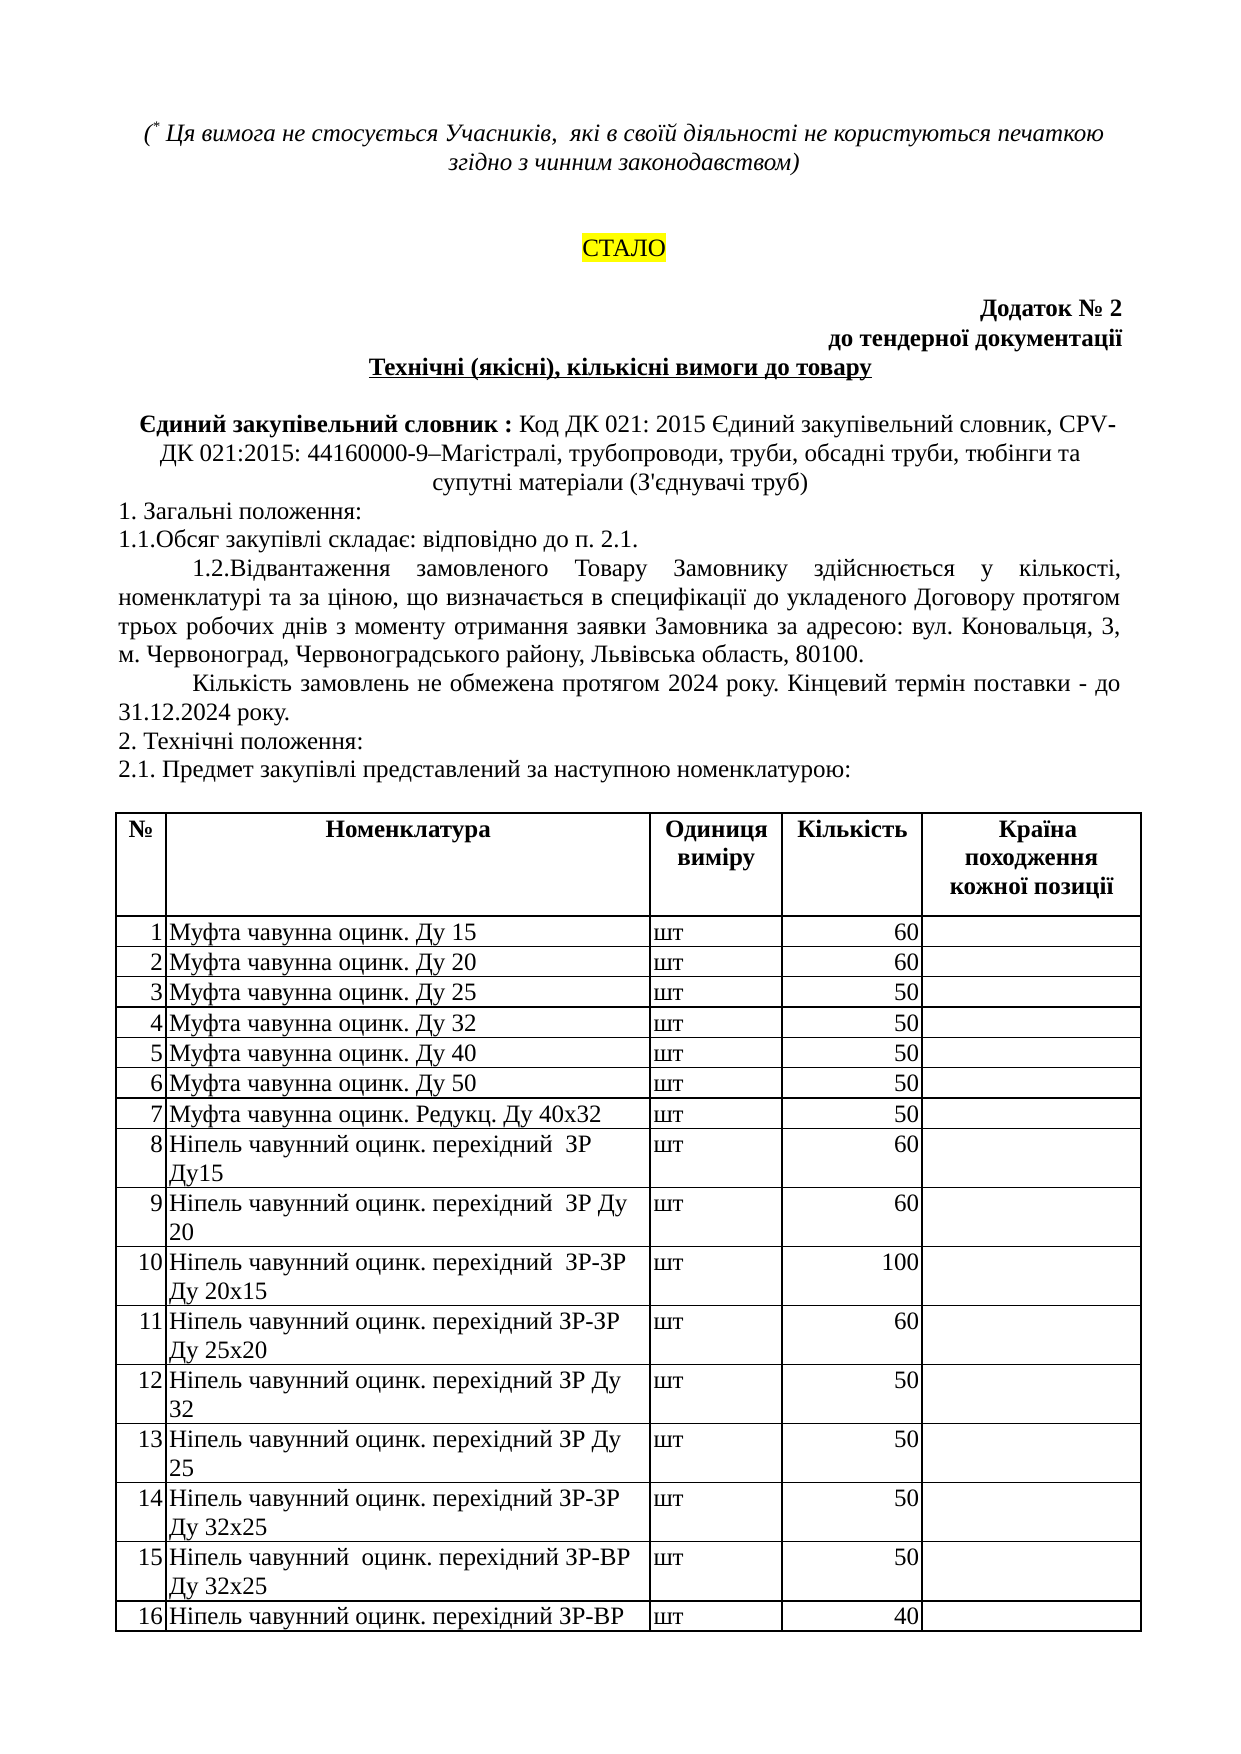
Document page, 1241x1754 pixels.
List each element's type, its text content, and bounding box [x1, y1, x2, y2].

table_cell шт [651, 1306, 781, 1364]
table_cell 11 [117, 1306, 165, 1364]
table_header № [117, 814, 165, 915]
table_header Кількість [783, 814, 921, 915]
table_cell 60 [783, 947, 921, 976]
table_cell шт [651, 1188, 781, 1246]
table_cell 60 [783, 1306, 921, 1364]
table_cell Ніпель чавунний оцинк. перехідний ЗР Ду 32 [167, 1365, 649, 1423]
table_cell 60 [783, 1188, 921, 1246]
table_cell 50 [783, 1542, 921, 1600]
table_cell Ніпель чавунний оцинк. перехідний ЗР-ЗР Ду 20х15 [167, 1247, 649, 1304]
table_cell [923, 1306, 1140, 1364]
table_cell Муфта чавунна оцинк. Ду 25 [167, 977, 649, 1006]
table_cell 1 [117, 917, 165, 946]
table_cell шт [651, 1483, 781, 1541]
table_cell [923, 1068, 1140, 1097]
table_cell шт [651, 977, 781, 1006]
table_cell 40 [783, 1602, 921, 1630]
table_cell 16 [117, 1602, 165, 1630]
table_cell [923, 977, 1140, 1006]
table_cell шт [651, 1038, 781, 1067]
table_cell 50 [783, 1038, 921, 1067]
table_cell 4 [117, 1008, 165, 1036]
table_cell Ніпель чавунний оцинк. перехідний ЗР Ду 25 [167, 1424, 649, 1482]
table_cell 50 [783, 1068, 921, 1097]
table_cell шт [651, 917, 781, 946]
table_cell 2 [117, 947, 165, 976]
table_cell шт [651, 1365, 781, 1423]
table_cell Муфта чавунна оцинк. Ду 20 [167, 947, 649, 976]
table_cell Муфта чавунна оцинк. Ду 40 [167, 1038, 649, 1067]
table_cell Муфта чавунна оцинк. Ду 15 [167, 917, 649, 946]
table_cell Ніпель чавунний оцинк. перехідний ЗР-ЗР Ду 25х20 [167, 1306, 649, 1364]
table_cell Ніпель чавунний оцинк. перехідний ЗР-ВР Ду 32х25 [167, 1542, 649, 1600]
table_cell 50 [783, 1099, 921, 1127]
text Технічні (якісні), кількісні вимоги до товару [118, 352, 1122, 381]
table_cell [923, 1424, 1140, 1482]
table_cell 15 [117, 1542, 165, 1600]
table_cell [923, 1247, 1140, 1304]
table_cell 50 [783, 1008, 921, 1036]
table_header Країна походження кожної позиції [923, 814, 1140, 915]
table_cell [923, 1099, 1140, 1127]
table_cell [923, 1188, 1140, 1246]
table_cell 9 [117, 1188, 165, 1246]
table_cell 60 [783, 917, 921, 946]
table_cell [923, 1542, 1140, 1600]
table_cell Муфта чавунна оцинк. Ду 50 [167, 1068, 649, 1097]
table_header Одиниця виміру [651, 814, 781, 915]
table_cell [923, 917, 1140, 946]
text 1.1.Обсяг закупівлі складає: відповідно до п. 2.1. [118, 524, 1122, 553]
table_cell 50 [783, 1483, 921, 1541]
table_cell [923, 1008, 1140, 1036]
table_header Номенклатура [167, 814, 649, 915]
table_cell шт [651, 1099, 781, 1127]
table_cell шт [651, 1247, 781, 1304]
table_cell 3 [117, 977, 165, 1006]
table_cell шт [651, 947, 781, 976]
table_cell шт [651, 1602, 781, 1630]
text Єдиний закупівельний словник : Код ДК 021: 2015 Єдиний закупівельний словник, CPV-ДК 021:2015: 44160000-9–Магістралі, трубопроводи, труби, обсадні труби, тюбінги та супутні матеріали (З'єднувачі труб) [118, 409, 1122, 496]
table_cell 60 [783, 1129, 921, 1186]
table_cell 12 [117, 1365, 165, 1423]
table_cell 14 [117, 1483, 165, 1541]
table_cell Ніпель чавунний оцинк. перехідний ЗР-ЗР Ду 32х25 [167, 1483, 649, 1541]
table_cell 6 [117, 1068, 165, 1097]
table_cell 13 [117, 1424, 165, 1482]
text 1.2.Відвантаження замовленого Товару Замовнику здійснюється у кількості, номенклатурі та за ціною, що визначається в специфікації до укладеного Договору протягом трьох робочих днів з моменту отримання заявки Замовника за адресою: вул. Коновальця, 3, м. Червоноград, Червоноградського району, Львівська область, 80100. [118, 553, 1122, 668]
table_cell [923, 1038, 1140, 1067]
table_cell 50 [783, 977, 921, 1006]
table_cell шт [651, 1129, 781, 1186]
table_cell 50 [783, 1365, 921, 1423]
text 2. Технічні положення: [118, 726, 1122, 754]
table_cell Ніпель чавунний оцинк. перехідний ЗР Ду15 [167, 1129, 649, 1186]
text Кількість замовлень не обмежена протягом 2024 року. Кінцевий термін поставки - до 31.12.2024 року. [118, 668, 1122, 726]
table_cell [923, 1129, 1140, 1186]
text Додаток № 2 [118, 293, 1122, 321]
table_cell 100 [783, 1247, 921, 1304]
text до тендерної документації [118, 323, 1122, 352]
table_cell 5 [117, 1038, 165, 1067]
table_cell Ніпель чавунний оцинк. перехідний ЗР Ду 20 [167, 1188, 649, 1246]
table_cell 7 [117, 1099, 165, 1127]
table_cell Муфта чавунна оцинк. Редукц. Ду 40х32 [167, 1099, 649, 1127]
table_cell Муфта чавунна оцинк. Ду 32 [167, 1008, 649, 1036]
text 1. Загальні положення: [118, 496, 1122, 524]
table_cell 50 [783, 1424, 921, 1482]
table_cell шт [651, 1542, 781, 1600]
table_cell 10 [117, 1247, 165, 1304]
table_cell шт [651, 1068, 781, 1097]
table_cell [923, 947, 1140, 976]
table_cell Ніпель чавунний оцинк. перехідний ЗР-ВР [167, 1602, 649, 1630]
text (* Ця вимога не стосується Учасників, які в своїй діяльності не користуються печаткою згідно з чинним законодавством) [126, 118, 1122, 176]
table_cell шт [651, 1424, 781, 1482]
table_cell [923, 1602, 1140, 1630]
table_cell шт [651, 1008, 781, 1036]
table_cell [923, 1365, 1140, 1423]
text СТАЛО [126, 233, 1122, 262]
text 2.1. Предмет закупівлі представлений за наступною номенклатурою: [118, 754, 1122, 783]
table_cell 8 [117, 1129, 165, 1186]
table_cell [923, 1483, 1140, 1541]
